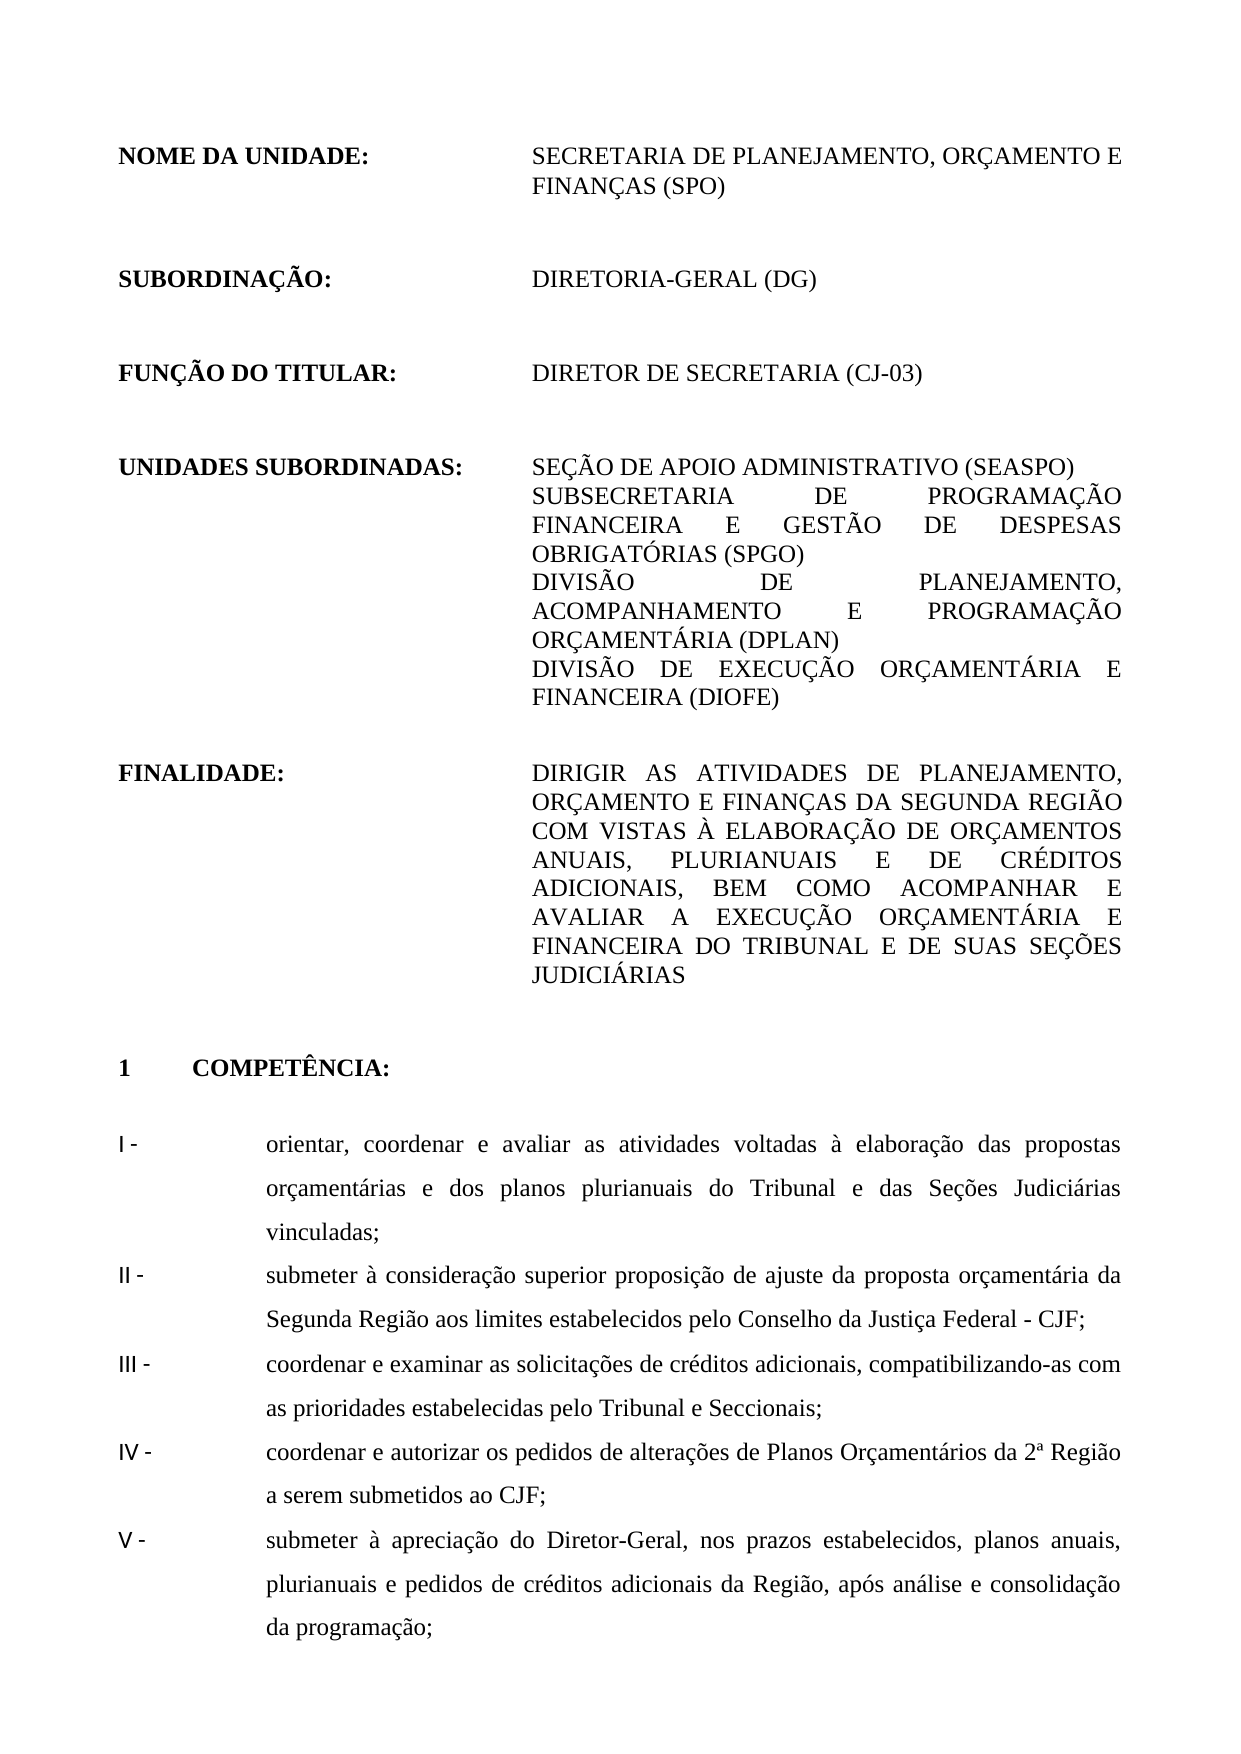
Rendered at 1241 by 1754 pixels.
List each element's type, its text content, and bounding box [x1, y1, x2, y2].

list coordenar e autorizar os pedidos de alterações de Planos Orçamentários da 2ª Região a serem submetidos ao CJF; [118, 1436, 1122, 1509]
list COMPETÊNCIA: [118, 1053, 1108, 1081]
text FINALIDADE: DIRIGIR AS ATIVIDADES DE PLANEJAMENTO, ORÇAMENTO E FINANÇAS DA SEGUNDA REGIÃO COM VISTAS À ELABORAÇÃO DE ORÇAMENTOS ANUAIS, PLURIANUAIS E DE CRÉDITOS ADICIONAIS, BEM COMO ACOMPANHAR E AVALIAR A EXECUÇÃO ORÇAMENTÁRIA E FINANCEIRA DO TRIBUNAL E DE SUAS SEÇÕES JUDICIÁRIAS [118, 758, 1123, 988]
text SUBSECRETARIA DE PROGRAMAÇÃO FINANCEIRA E GESTÃO DE DESPESAS OBRIGATÓRIAS (SPGO) [118, 481, 1122, 567]
text DIVISÃO DE PLANEJAMENTO, ACOMPANHAMENTO E PROGRAMAÇÃO ORÇAMENTÁRIA (DPLAN) [118, 567, 1122, 654]
text DIVISÃO DE EXECUÇÃO ORÇAMENTÁRIA E FINANCEIRA (DIOFE) [118, 654, 1122, 711]
text FUNÇÃO DO TITULAR: DIRETOR DE SECRETARIA (CJ-03) [118, 358, 1123, 387]
list coordenar e examinar as solicitações de créditos adicionais, compatibilizando-as com as prioridades estabelecidas pelo Tribunal e Seccionais; [118, 1348, 1122, 1421]
list submeter à apreciação do Diretor-Geral, nos prazos estabelecidos, planos anuais, plurianuais e pedidos de créditos adicionais da Região, após análise e consolidação da programação; [118, 1524, 1122, 1641]
text NOME DA UNIDADE: SECRETARIA DE PLANEJAMENTO, ORÇAMENTO E FINANÇAS (SPO) [118, 141, 1123, 200]
list submeter à consideração superior proposição de ajuste da proposta orçamentária da Segunda Região aos limites estabelecidos pelo Conselho da Justiça Federal - CJF; [118, 1260, 1122, 1333]
list orientar, coordenar e avaliar as atividades voltadas à elaboração das propostas orçamentárias e dos planos plurianuais do Tribunal e das Seções Judiciárias vinculadas; [118, 1128, 1122, 1245]
text UNIDADES SUBORDINADAS: SEÇÃO DE APOIO ADMINISTRATIVO (SEASPO) [118, 452, 1122, 481]
text SUBORDINAÇÃO: DIRETORIA-GERAL (DG) [118, 264, 1123, 293]
